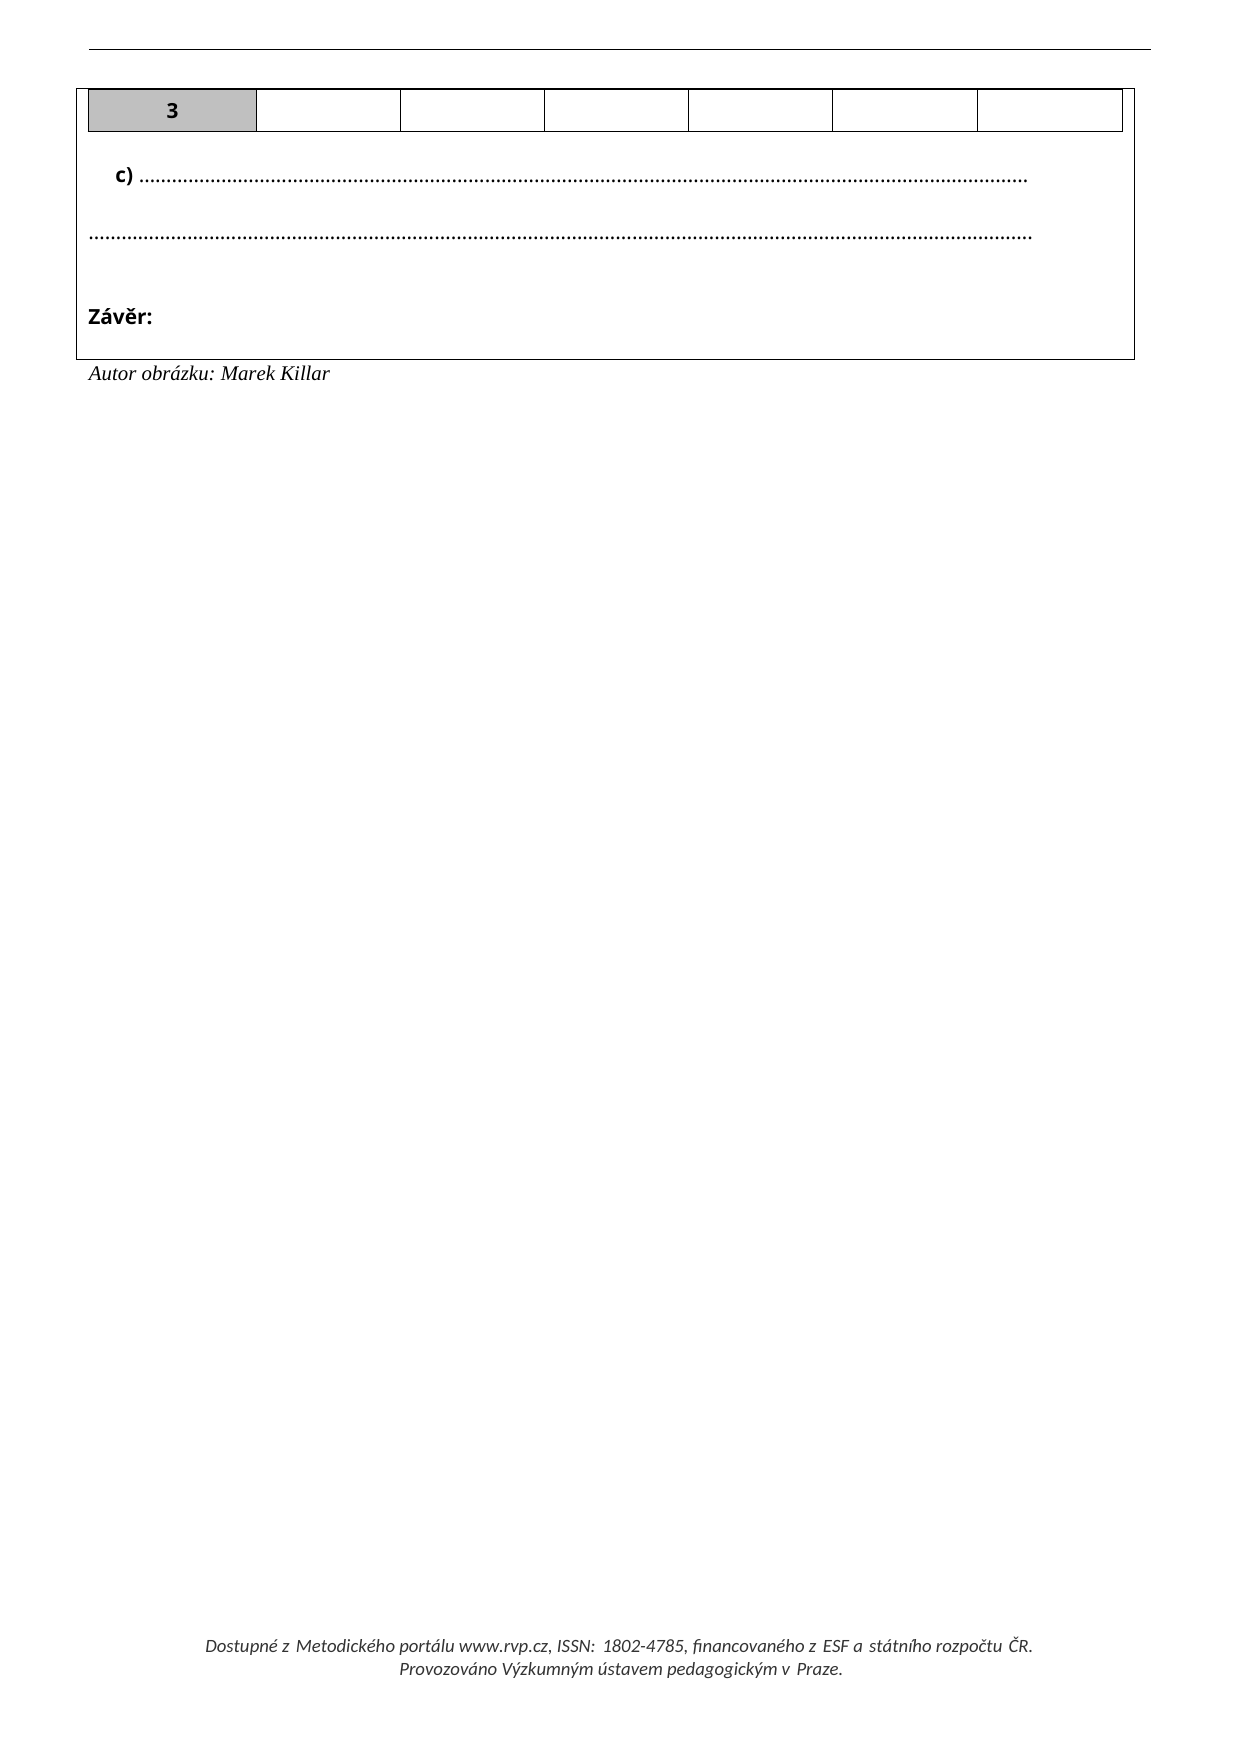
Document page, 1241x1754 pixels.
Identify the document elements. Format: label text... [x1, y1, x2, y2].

table_cell [257, 90, 400, 131]
table_cell [401, 90, 544, 131]
text Autor obrázku: Marek Killar [89, 360, 1151, 384]
table_cell [833, 90, 977, 131]
table_cell [545, 90, 688, 131]
table_cell [689, 90, 832, 131]
table_cell c) ……………………………………………………………………………………………………………………………………………… ………………………………………………………………………………………………………………………………………………………. Závěr: [77, 89, 1134, 359]
table_cell 3 [89, 90, 256, 131]
table_cell [978, 90, 1122, 131]
